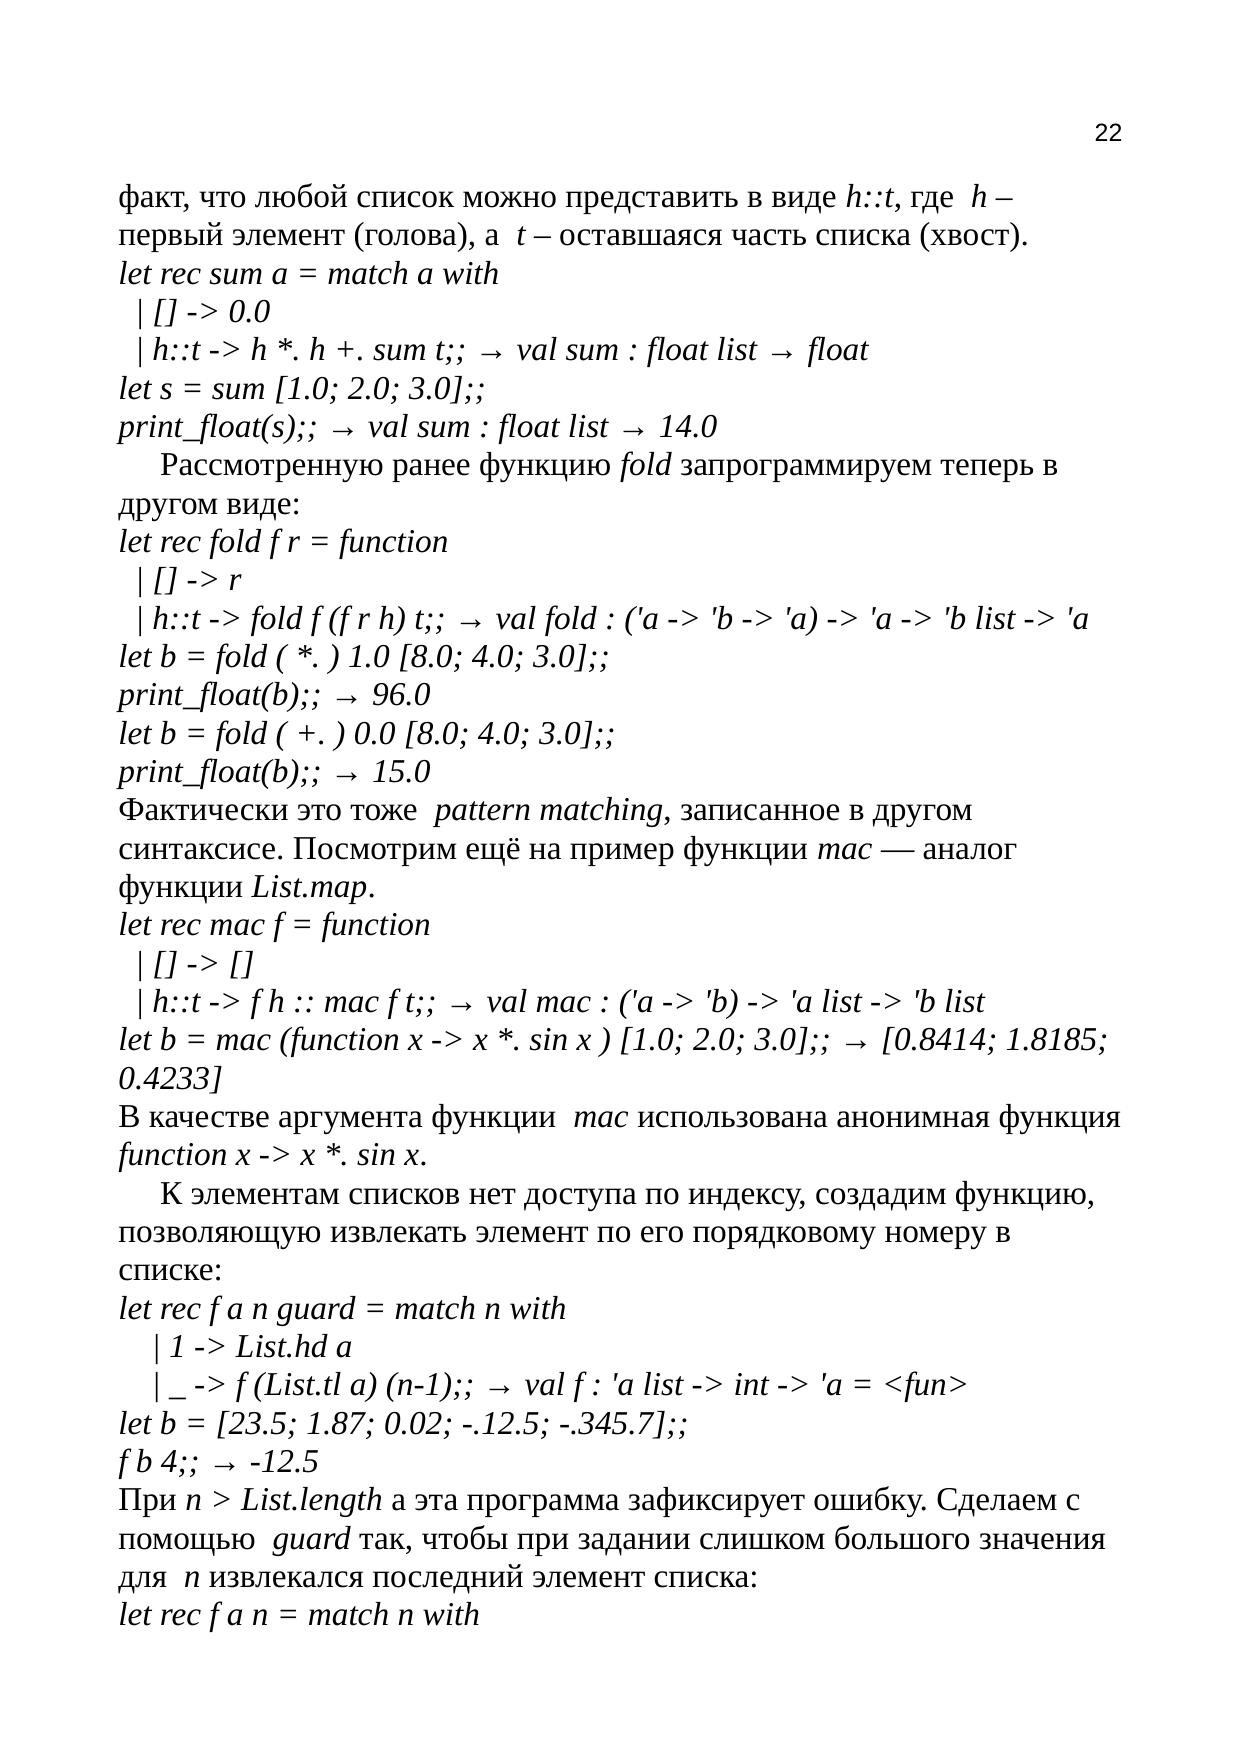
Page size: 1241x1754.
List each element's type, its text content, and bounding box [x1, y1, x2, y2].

text | 1 -> List.hd a [118, 1326, 1122, 1365]
text let rec fold f r = function [118, 521, 1122, 560]
text print_float(s);; → val sum : float list → 14.0 [118, 406, 1122, 445]
text let b = fold ( +. ) 0.0 [8.0; 4.0; 3.0];; [118, 713, 1122, 751]
text let b = fold ( *. ) 1.0 [8.0; 4.0; 3.0];; [118, 636, 1122, 675]
text Фактически это тоже pattern matching, записанное в другом синтаксисе. Посмотрим ещё на пример функции mac — аналог функции List.map. [118, 790, 1122, 905]
text | h::t -> fold f (f r h) t;; → val fold : ('a -> 'b -> 'a) -> 'a -> 'b list -> 'a [118, 598, 1122, 636]
text | h::t -> h *. h +. sum t;; → val sum : float list → float [118, 330, 1122, 368]
text print_float(b);; → 15.0 [118, 751, 1122, 790]
text let rec mac f = function [118, 905, 1122, 943]
text факт, что любой список можно представить в виде h::t, где h – первый элемент (голова), а t – оставшаяся часть списка (хвост). [118, 176, 1122, 253]
text В качестве аргумента функции mac использована анонимная функция function x -> x *. sin x. [118, 1096, 1122, 1173]
text | [] -> r [118, 560, 1122, 598]
text let b = [23.5; 1.87; 0.02; -.12.5; -.345.7];; [118, 1403, 1122, 1441]
text f b 4;; → -12.5 [118, 1441, 1122, 1480]
text | [] -> [] [118, 943, 1122, 981]
text | [] -> 0.0 [118, 291, 1122, 330]
text print_float(b);; → 96.0 [118, 675, 1122, 713]
text let s = sum [1.0; 2.0; 3.0];; [118, 368, 1122, 406]
text При n > List.length a эта программа зафиксирует ошибку. Сделаем с помощью guard так, чтобы при задании слишком большого значения для n извлекался последний элемент списка: [118, 1480, 1122, 1595]
text let rec f a n = match n with [118, 1595, 1122, 1633]
text | _ -> f (List.tl a) (n-1);; → val f : 'a list -> int -> 'a = <fun> [118, 1365, 1122, 1403]
text let rec f a n guard = match n with [118, 1288, 1122, 1326]
text Рассмотренную ранее функцию fold запрограммируем теперь в другом виде: [118, 445, 1122, 521]
text | h::t -> f h :: mac f t;; → val mac : ('a -> 'b) -> 'a list -> 'b list [118, 981, 1122, 1020]
text К элементам списков нет доступа по индексу, создадим функцию, позволяющую извлекать элемент по его порядковому номеру в списке: [118, 1173, 1122, 1288]
text let b = mac (function x -> x *. sin x ) [1.0; 2.0; 3.0];; → [0.8414; 1.8185; 0.4233] [118, 1020, 1122, 1096]
text let rec sum a = match a with [118, 253, 1122, 291]
